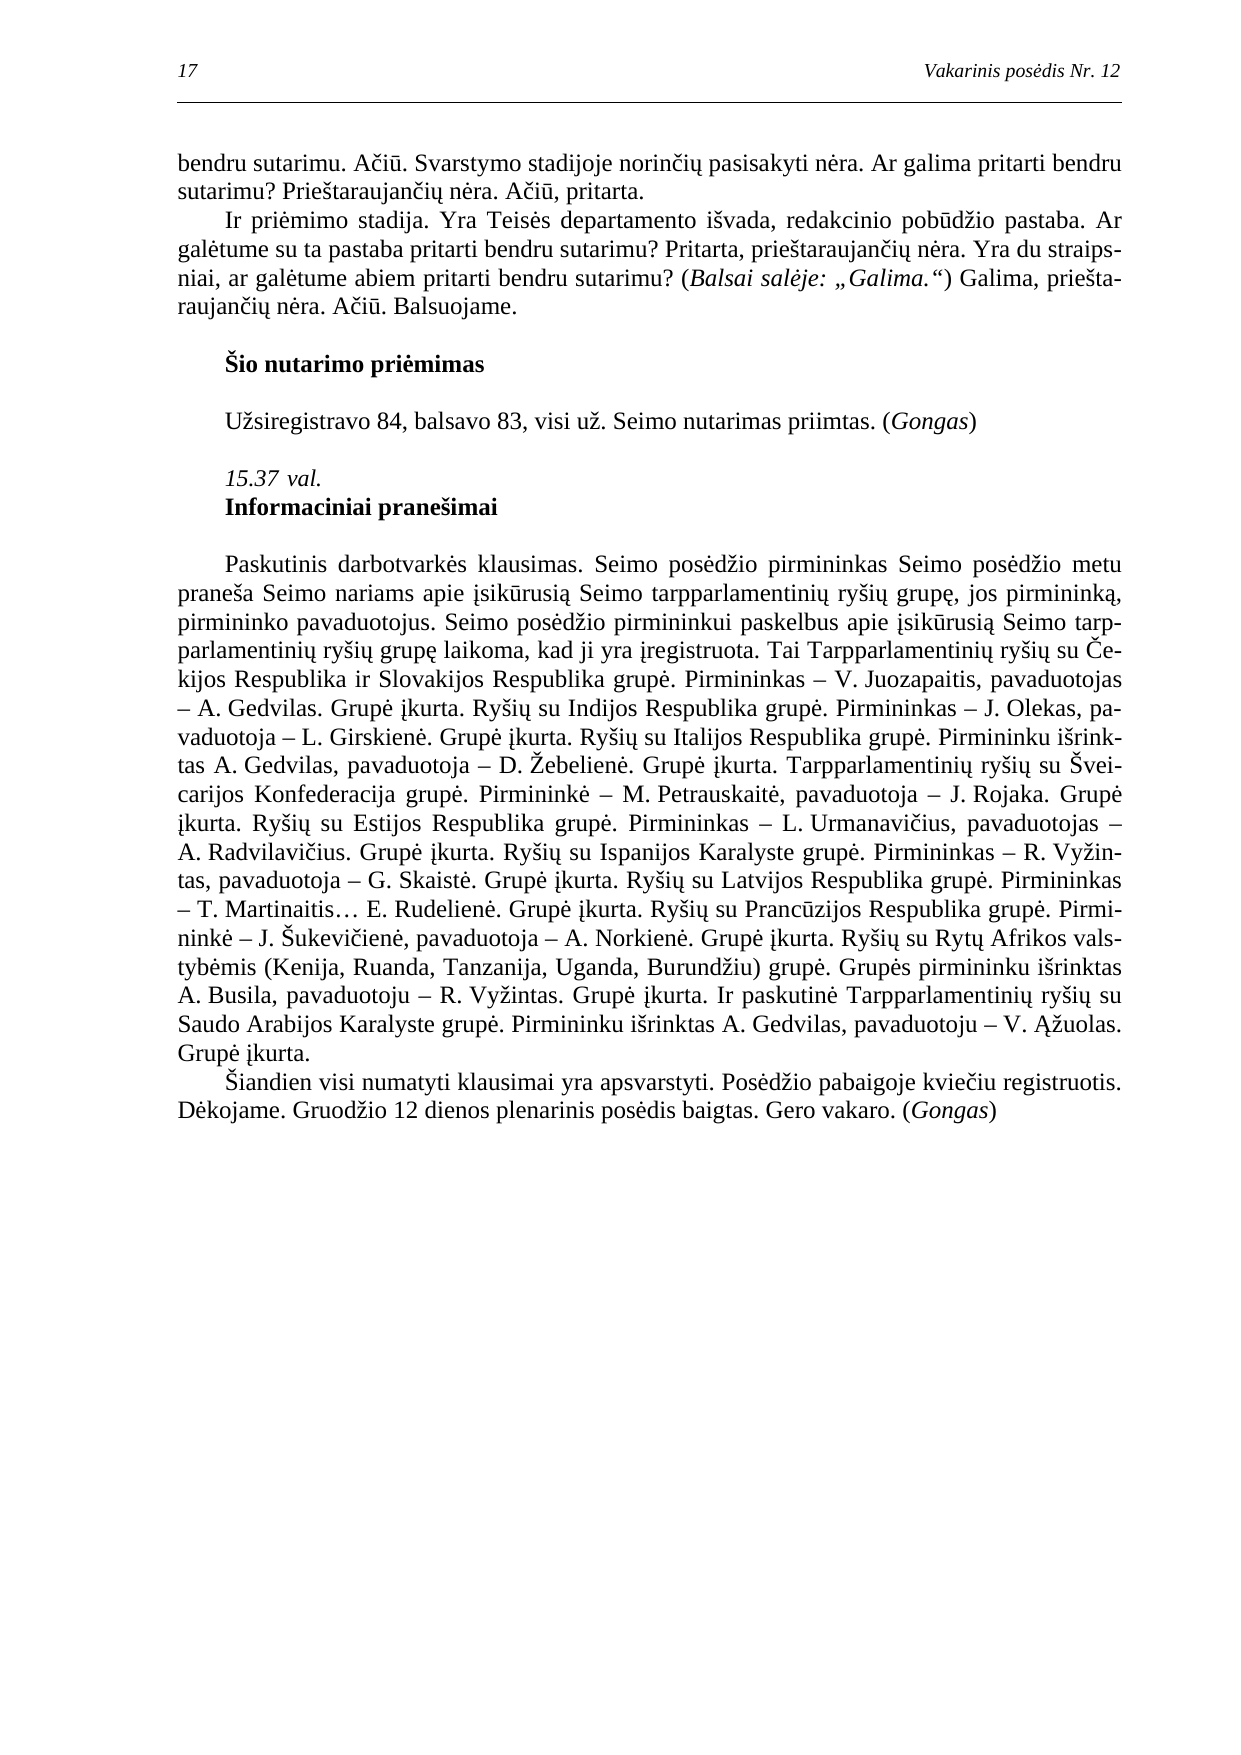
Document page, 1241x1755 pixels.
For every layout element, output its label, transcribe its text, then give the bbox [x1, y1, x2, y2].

text Pas­ku­ti­nis dar­bo­tvarkės klau­si­mas. Sei­mo po­sė­džio pir­mi­nin­kas Sei­mo po­sė­džio me­tu pra­ne­ša Sei­mo na­riams apie įsi­kū­ru­sią Sei­mo tarp­par­la­men­ti­nių ry­šių gru­pę, jos pir­mi­nin­ką, pir­mi­nin­ko pa­va­duo­to­jus. Sei­mo po­sė­džio pir­mi­nin­kui pa­skel­bus apie įsi­kū­ru­sią Sei­mo tarp­par­la­men­ti­nių ry­šių gru­pę lai­ko­ma, kad ji yra įre­gist­ruo­ta. Tai Tarp­par­la­men­ti­nių ry­šių su Če­ki­jos Res­pub­li­ka ir Slo­va­ki­jos Res­pub­li­ka gru­pė. Pir­mi­nin­kas – V. Juo­za­pai­tis, pa­va­duo­to­jas – A. Ged­vi­las. Gru­pė įkur­ta. Ry­šių su In­di­jos Res­pub­li­ka gru­pė. Pir­mi­nin­kas – J. Ole­kas, pa­va­duo­to­ja – L. Girs­kie­nė. Gru­pė įkur­ta. Ry­šių su Ita­li­jos Res­pub­li­ka gru­pė. Pir­mi­nin­ku iš­rink­tas A. Ged­vi­las, pa­va­duo­to­ja – D. Že­be­lie­nė. Gru­pė įkur­ta. Tarp­par­la­men­ti­nių ry­šių su Švei­ca­ri­jos Kon­fe­de­ra­ci­ja gru­pė. Pir­mi­nin­kė – M. Pet­raus­kai­tė, pa­va­duo­to­ja – J. Ro­ja­ka. Gru­pė įkur­ta. Ry­šių su Es­ti­jos Res­pub­li­ka gru­pė. Pir­mi­nin­kas – L. Ur­ma­na­vi­čius, pa­va­duo­to­jas – A. Rad­vi­la­vi­čius. Gru­pė įkur­ta. Ry­šių su Is­pa­ni­jos Ka­ra­lys­te gru­pė. Pir­mi­nin­kas – R. Vy­žin­tas, pa­va­duo­to­ja – G. Skais­tė. Gru­pė įkur­ta. Ry­šių su Lat­vi­jos Res­pub­li­ka gru­pė. Pir­mi­nin­kas – T. Mar­ti­nai­tis… E. Ru­de­lie­nė. Gru­pė įkur­ta. Ry­šių su Pran­cū­zi­jos Res­pub­li­ka gru­pė. Pir­mi­nin­kė – J. Šu­ke­vi­čie­nė, pa­va­duo­to­ja – A. Nor­kie­nė. Gru­pė įkur­ta. Ry­šių su Ry­tų Af­ri­kos vals­ty­bė­mis (Ke­ni­ja, Ru­an­da, Tan­za­ni­ja, Ugan­da, Bu­run­džiu) gru­pė. Gru­pės pir­mi­nin­ku iš­rink­tas A. Bu­si­la, pa­va­duo­to­ju – R. Vy­žin­tas. Gru­pė įkur­ta. Ir pas­ku­ti­nė Tarp­par­la­men­ti­nių ry­šių su Sau­do Ara­bi­jos Ka­ra­lys­te gru­pė. Pir­mi­nin­ku iš­rink­tas A. Ged­vi­las, pa­va­duo­to­ju – V. Ąžuo­las. Gru­pė įkur­ta. [177, 549, 1122, 1067]
text 15.37 val. [224, 464, 1122, 492]
text Šian­dien vi­si nu­ma­ty­ti klau­si­mai yra ap­svars­ty­ti. Po­sė­džio pa­bai­go­je kvie­čiu re­gist­ruo­tis. Dė­ko­ja­me. Gruo­džio 12 die­nos ple­na­ri­nis po­sė­dis baig­tas. Ge­ro va­ka­ro. (Gon­gas) [177, 1067, 1122, 1124]
text In­for­ma­ci­niai pra­ne­ši­mai [177, 492, 1122, 520]
text ben­dru su­ta­ri­mu. Ačiū. Svars­ty­mo sta­di­jo­je no­rin­čių pa­si­sa­ky­ti nė­ra. Ar ga­li­ma pri­tar­ti ben­dru su­ta­ri­mu? Prieš­ta­rau­jan­čių nė­ra. Ačiū, pri­tar­ta. [177, 148, 1122, 205]
text Ir pri­ėmi­mo sta­di­ja. Yra Tei­sės de­par­ta­men­to iš­va­da, re­dak­ci­nio po­bū­džio pa­sta­ba. Ar ga­lė­tu­me su ta pa­sta­ba pri­tar­ti ben­dru su­ta­ri­mu? Pri­tar­ta, prieš­ta­rau­jan­čių nė­ra. Yra du straips­niai, ar ga­lė­tu­me abiem pri­tar­ti ben­dru su­ta­ri­mu? (Bal­sai sa­lė­je: „Ga­li­ma.“) Ga­li­ma, prieš­ta­rau­jan­čių nė­ra. Ačiū. Bal­suo­ja­me. [177, 205, 1122, 320]
text Šio nu­ta­ri­mo pri­ėmi­mas [177, 349, 1122, 378]
text Už­si­re­gist­ra­vo 84, bal­sa­vo 83, vi­si už. Sei­mo nu­ta­ri­mas pri­im­tas. (Gon­gas) [177, 406, 1122, 435]
